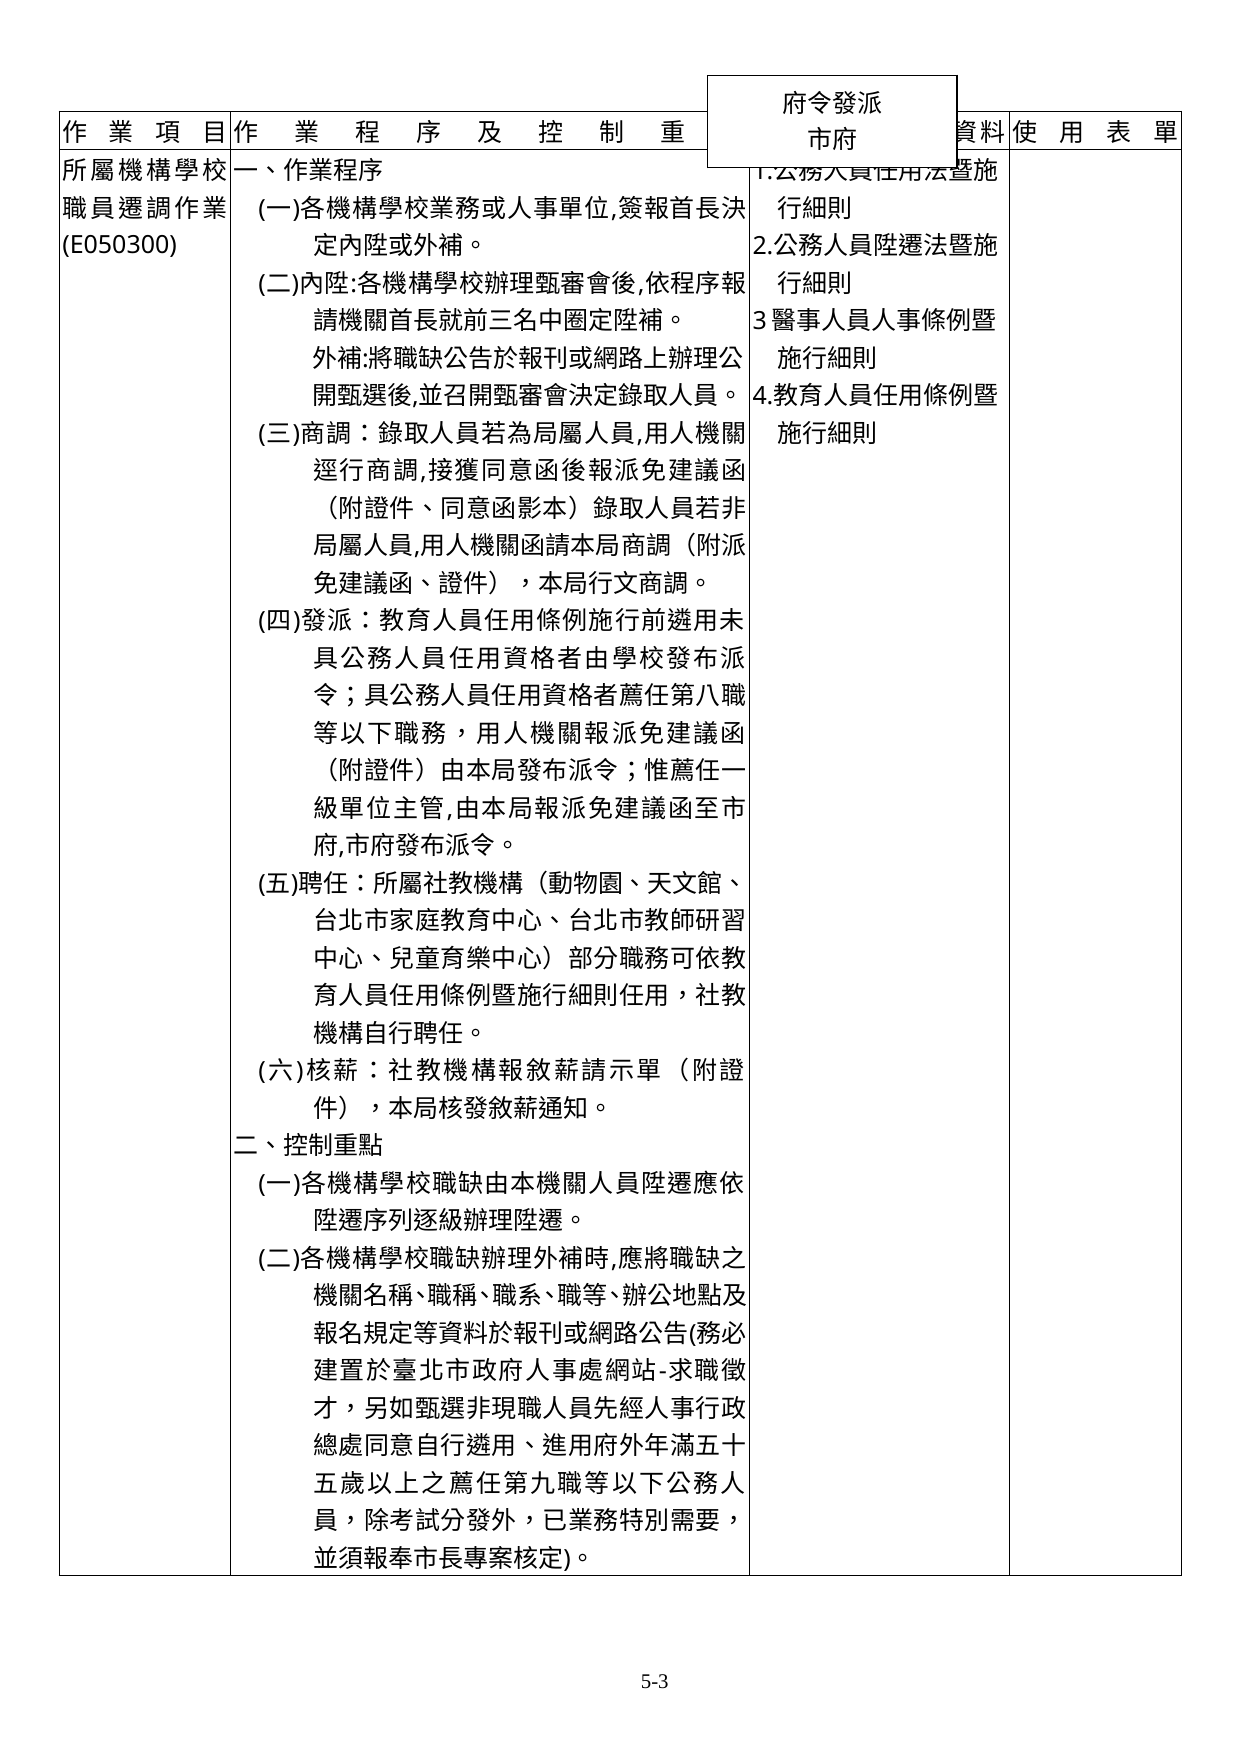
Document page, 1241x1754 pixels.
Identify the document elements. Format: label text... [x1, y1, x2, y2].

text 府令發派 [723, 84, 941, 120]
table_header 作業程序及控制重點 [231, 112, 707, 149]
table_cell 所屬機構學校職員遷調作業 (E050300) [60, 150, 230, 1575]
text 市府 [723, 120, 941, 156]
table_cell 一、作業程序 (一)各機構學校業務或人事單位,簽報首長決定內陞或外補。 (二)內陞:各機構學校辦理甄審會後,依程序報請機關首長就前三名中圈定陞補。 外補:將職缺公告於報刊或網路上辦理公開甄選後,並召開甄審會決定錄取人員。 (三)商調：錄取人員若為局屬人員,用人機關逕行商調,接獲同意函後報派免建議函（附證件、同意函影本）錄取人員若非局屬人員,用人機關函請本局商調（附派免建議函、證件），本局行文商調。 (四)發派：教育人員任用條例施行前遴用未具公務人員任用資格者由學校發布派令；具公務人員任用資格者薦任第八職等以下職務，用人機關報派免建議函（附證件）由本局發布派令；惟薦任一級單位主管,由本局報派免建議函至市府,市府發布派令。 (五)聘任：所屬社教機構（動物園、天文館、台北市家庭教育中心、台北市教師研習中心、兒童育樂中心）部分職務可依教育人員任用條例暨施行細則任用，社教機構自行聘任。 (六)核薪：社教機構報敘薪請示單（附證件），本局核發敘薪通知。 二、控制重點 (一)各機構學校職缺由本機關人員陞遷應依陞遷序列逐級辦理陞遷。 (二)各機構學校職缺辦理外補時,應將職缺之機關名稱、職稱、職系、職等、辦公地點及報名規定等資料於報刊或網路公告(務必建置於臺北市政府人事處網站-求職徵才，另如甄選非現職人員先經人事行政總處同意自行遴用、進用府外年滿五十五歲以上之薦任第九職等以下公務人員，除考試分發外，已業務特別需要，並須報奉市長專案核定)。 [231, 150, 749, 1575]
table_cell 1.公務人員任用法暨施行細則 2.公務人員陞遷法暨施行細則 3醫事人員人事條例暨施行細則 4.教育人員任用條例暨施行細則 [750, 150, 1009, 1575]
table_header 法令依據及參考資料 [958, 112, 1009, 149]
table_header 使用表單 [1010, 112, 1181, 149]
table_header 作業項目 [60, 112, 230, 149]
table_cell [1010, 150, 1181, 1575]
